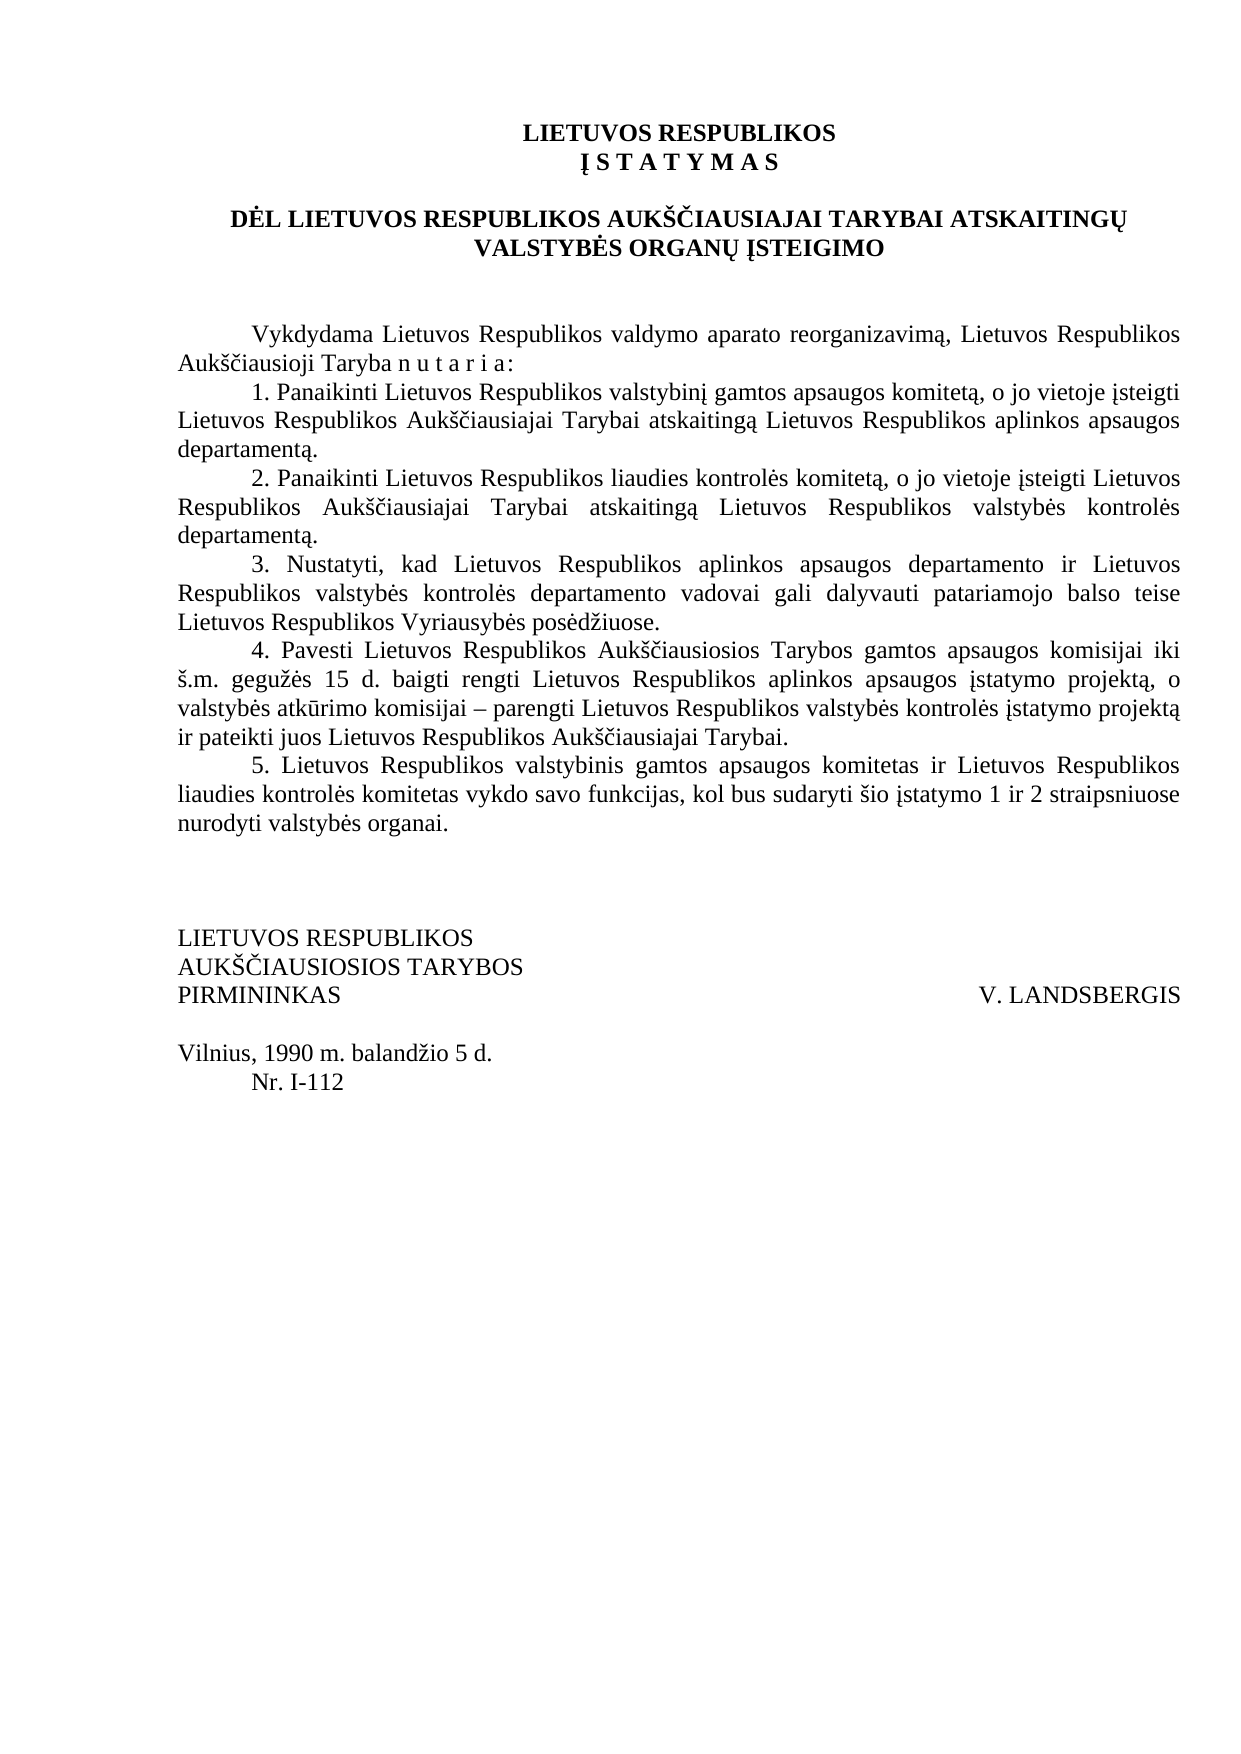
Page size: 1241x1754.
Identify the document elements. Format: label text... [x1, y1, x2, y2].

text AUKŠČIAUSIOSIOS TARYBOS [177, 952, 1181, 981]
text PIRMININKAS V. LANDSBERGIS [177, 981, 1181, 1009]
text LIETUVOS RESPUBLIKOS [177, 923, 1181, 952]
text 4. Pavesti Lietuvos Respublikos Aukščiausiosios Tarybos gamtos apsaugos komisijai iki š.m. gegužės 15 d. baigti rengti Lietuvos Respublikos aplinkos apsaugos įstatymo projektą, o valstybės atkūrimo komisijai – parengti Lietuvos Respublikos valstybės kontrolės įstatymo projektą ir pateikti juos Lietuvos Respublikos Aukščiausiajai Tarybai. [177, 636, 1181, 751]
text Nr. I-112 [177, 1067, 1181, 1096]
text 3. Nustatyti, kad Lietuvos Respublikos aplinkos apsaugos departamento ir Lietuvos Respublikos valstybės kontrolės departamento vadovai gali dalyvauti patariamojo balso teise Lietuvos Respublikos Vyriausybės posėdžiuose. [177, 549, 1181, 636]
text LIETUVOS RESPUBLIKOS [177, 118, 1181, 147]
text 1. Panaikinti Lietuvos Respublikos valstybinį gamtos apsaugos komitetą, o jo vietoje įsteigti Lietuvos Respublikos Aukščiausiajai Tarybai atskaitingą Lietuvos Respublikos aplinkos apsaugos departamentą. [177, 377, 1181, 463]
text Vilnius, 1990 m. balandžio 5 d. [177, 1038, 1181, 1067]
text DĖL LIETUVOS RESPUBLIKOS AUKŠČIAUSIAJAI TARYBAI ATSKAITINGŲ VALSTYBĖS ORGANŲ ĮSTEIGIMO [177, 204, 1181, 262]
text 2. Panaikinti Lietuvos Respublikos liaudies kontrolės komitetą, o jo vietoje įsteigti Lietuvos Respublikos Aukščiausiajai Tarybai atskaitingą Lietuvos Respublikos valstybės kontrolės departamentą. [177, 463, 1181, 549]
text Į S T A T Y M A S [177, 147, 1181, 176]
text 5. Lietuvos Respublikos valstybinis gamtos apsaugos komitetas ir Lietuvos Respublikos liaudies kontrolės komitetas vykdo savo funkcijas, kol bus sudaryti šio įstatymo 1 ir 2 straipsniuose nurodyti valstybės organai. [177, 751, 1181, 837]
text Vykdydama Lietuvos Respublikos valdymo aparato reorganizavimą, Lietuvos Respublikos Aukščiausioji Taryba nutaria: [177, 319, 1181, 377]
